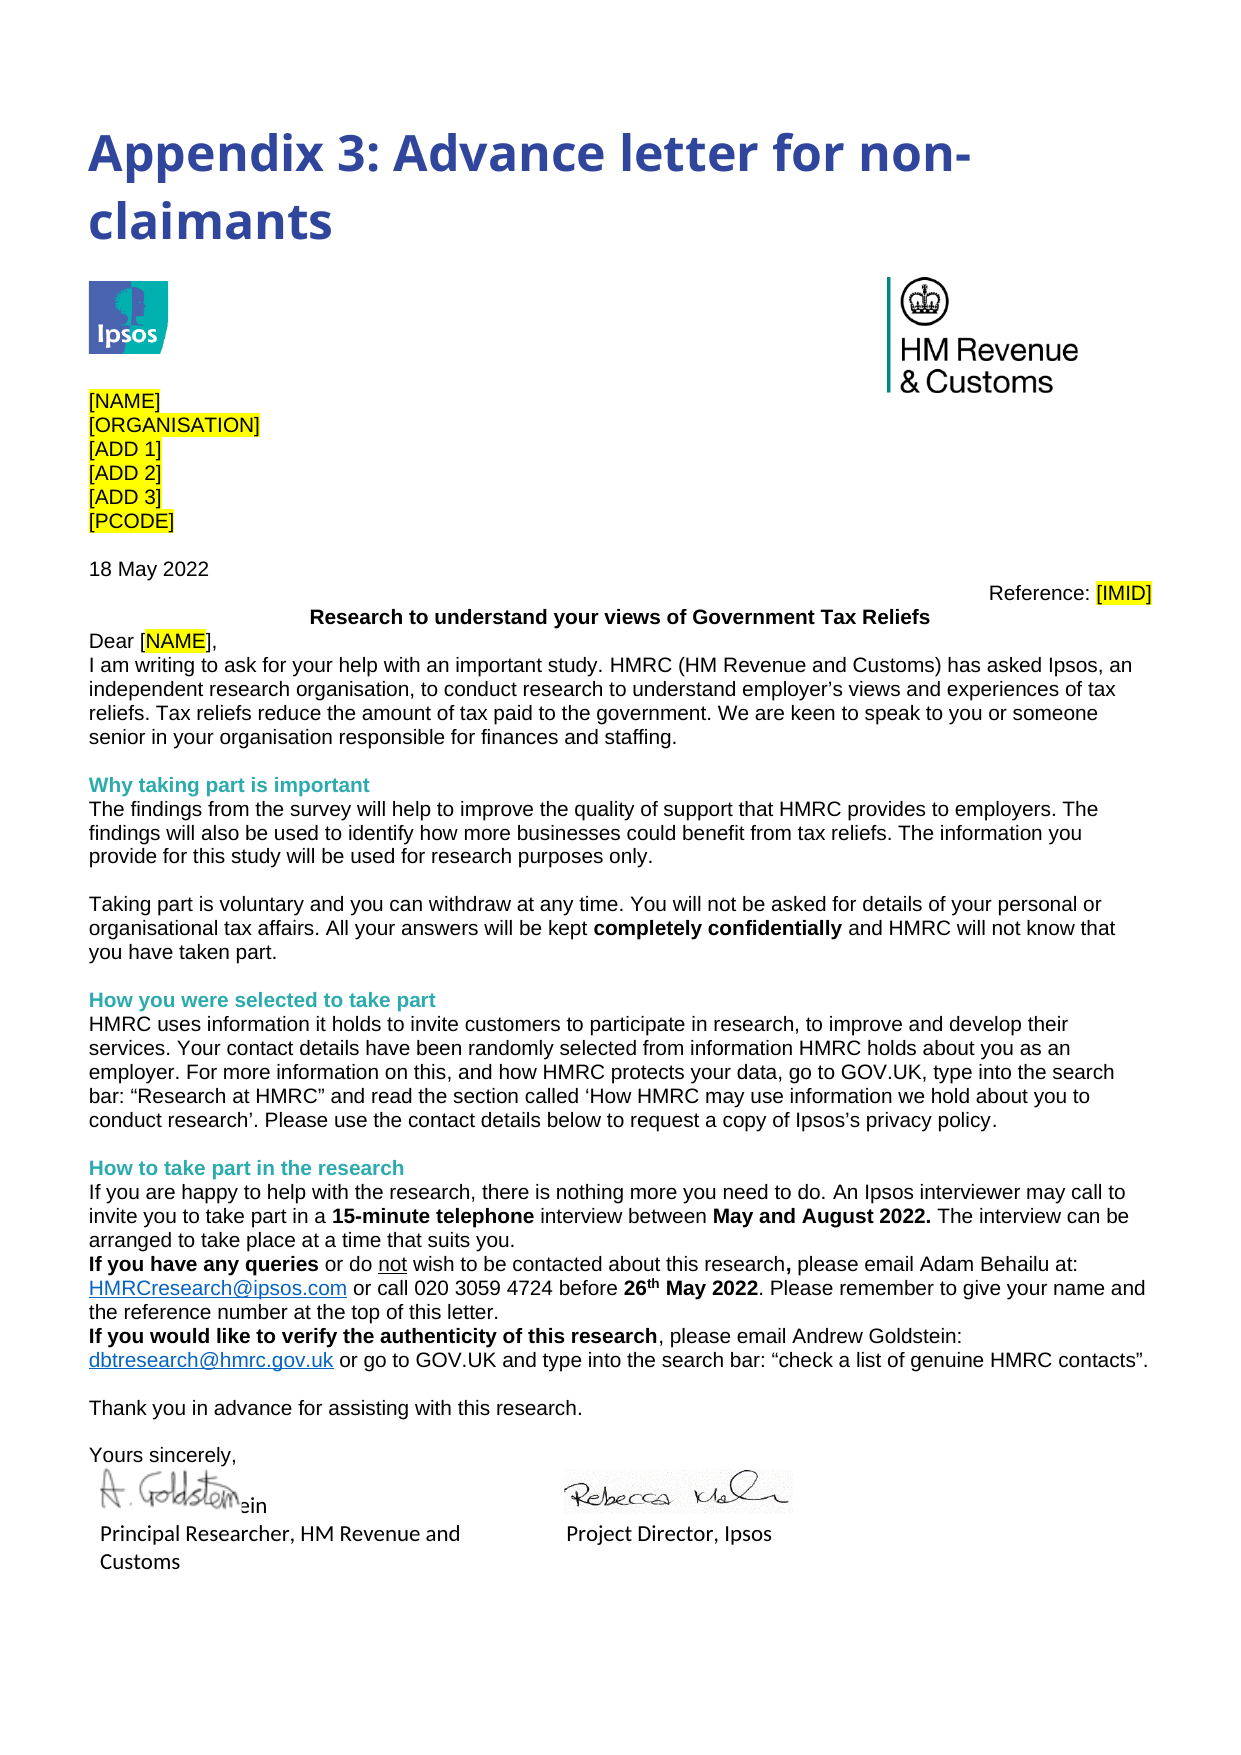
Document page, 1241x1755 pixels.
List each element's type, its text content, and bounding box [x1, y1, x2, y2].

text [ORGANISATION] [89, 413, 1152, 437]
table_header [555, 1467, 563, 1491]
text If you have any queries or do not wish to be contacted about this research, please email Adam Behailu at: HMRCresearch@ipsos.com or call 020 3059 4724 before 26th May 2022. Please remember to give your name and the reference number at the top of this letter. [89, 1252, 1152, 1323]
text [ADD 3] [89, 485, 1152, 509]
text 18 May 2022 [89, 557, 1152, 581]
text If you would like to verify the authenticity of this research, please email Andrew Goldstein: dbtresearch@hmrc.gov.uk or go to GOV.UK and type into the search bar: “check a list of genuine HMRC contacts”. [89, 1323, 1152, 1371]
text If you are happy to help with the research, there is nothing more you need to do. An Ipsos interviewer may call to invite you to take part in a 15-minute telephone interview between May and August 2022. The interview can be arranged to take place at a time that suits you. [89, 1180, 1152, 1252]
text HMRC uses information it holds to invite customers to participate in research, to improve and develop their services. Your contact details have been randomly selected from information HMRC holds about you as an employer. For more information on this, and how HMRC protects your data, go to GOV.UK, type into the search bar: “Research at HMRC” and read the section called ‘How HMRC may use information we hold about you to conduct research’. Please use the contact details below to request a copy of Ipsos’s privacy policy. [89, 1012, 1152, 1132]
table_header [89, 1467, 99, 1491]
text [ADD 2] [89, 461, 1152, 485]
text How to take part in the research [89, 1156, 1152, 1180]
text The findings from the survey will help to improve the quality of support that HMRC provides to employers. The findings will also be used to identify how more businesses could benefit from tax reliefs. The information you provide for this study will be used for research purposes only. [89, 796, 1152, 868]
table_header [242, 1467, 555, 1491]
text I am writing to ask for your help with an important study. HMRC (HM Revenue and Customs) has asked Ipsos, an independent research organisation, to conduct research to understand employer’s views and experiences of tax reliefs. Tax reliefs reduce the amount of tax paid to the government. We are keen to speak to you or someone senior in your organisation responsible for finances and staffing. [89, 653, 1152, 748]
text [PCODE] [89, 509, 1152, 533]
text How you were selected to take part [89, 988, 1152, 1012]
table_cell Rebecca Klahr Project Director, Ipsos [555, 1491, 1029, 1603]
text Thank you in advance for assisting with this research. [89, 1395, 1152, 1419]
text Taking part is voluntary and you can withdraw at any time. You will not be asked for details of your personal or organisational tax affairs. All your answers will be kept completely confidentially and HMRC will not know that you have taken part. [89, 892, 1152, 964]
text Yours sincerely, [89, 1443, 1152, 1467]
text Why taking part is important [89, 772, 1152, 796]
table_cell Andrew Goldstein Principal Researcher, HM Revenue and Customs [89, 1491, 555, 1603]
text [NAME] [89, 389, 1152, 413]
table_header [794, 1467, 1029, 1491]
text Research to understand your views of Government Tax Reliefs [89, 605, 1152, 629]
text Dear [NAME], [89, 629, 1152, 653]
text Reference: [IMID] [89, 581, 1152, 605]
subtitle Appendix 3: Advance letter for non-claimants [89, 118, 1152, 254]
text [ADD 1] [89, 437, 1152, 461]
